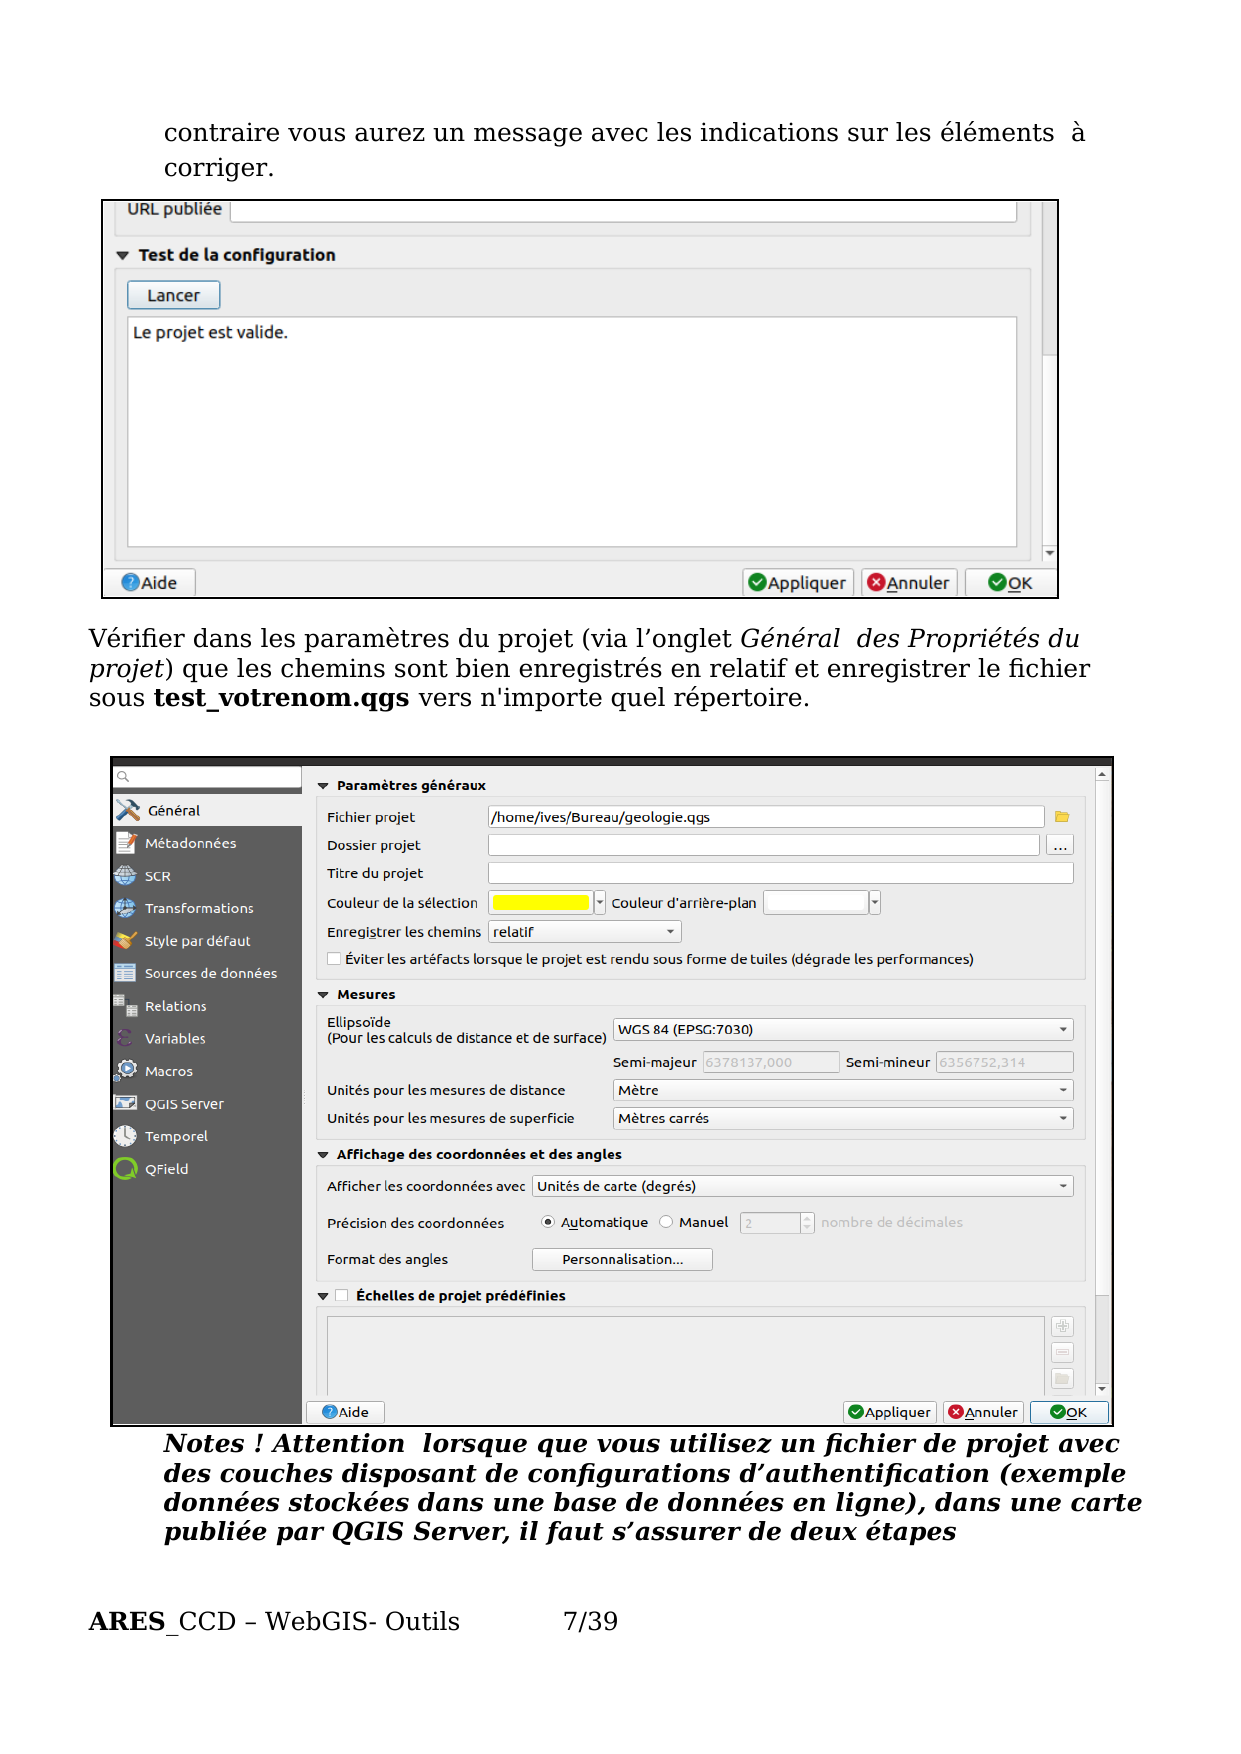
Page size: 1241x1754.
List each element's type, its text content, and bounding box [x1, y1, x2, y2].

list Notes ! Attention lorsque que vous utilisez un fichier de projet avec des couches disposant de configurations d’authentification (exemple données stockées dans une base de données en ligne), dans une carte publiée par QGIS Server, il faut s’assurer de deux étapes [126, 771, 1152, 1547]
picture [114, 758, 1111, 1424]
list contraire vous aurez un message avec les indications sur les éléments à corriger. [134, 118, 1152, 182]
picture [105, 202, 1056, 596]
text Vérifier dans les paramètres du projet (via l’onglet Général des Propriétés du projet) que les chemins sont bien enregistrés en relatif et enregistrer le fichier sous test_votrenom.qgs vers n'importe quel répertoire. [88, 624, 1152, 712]
